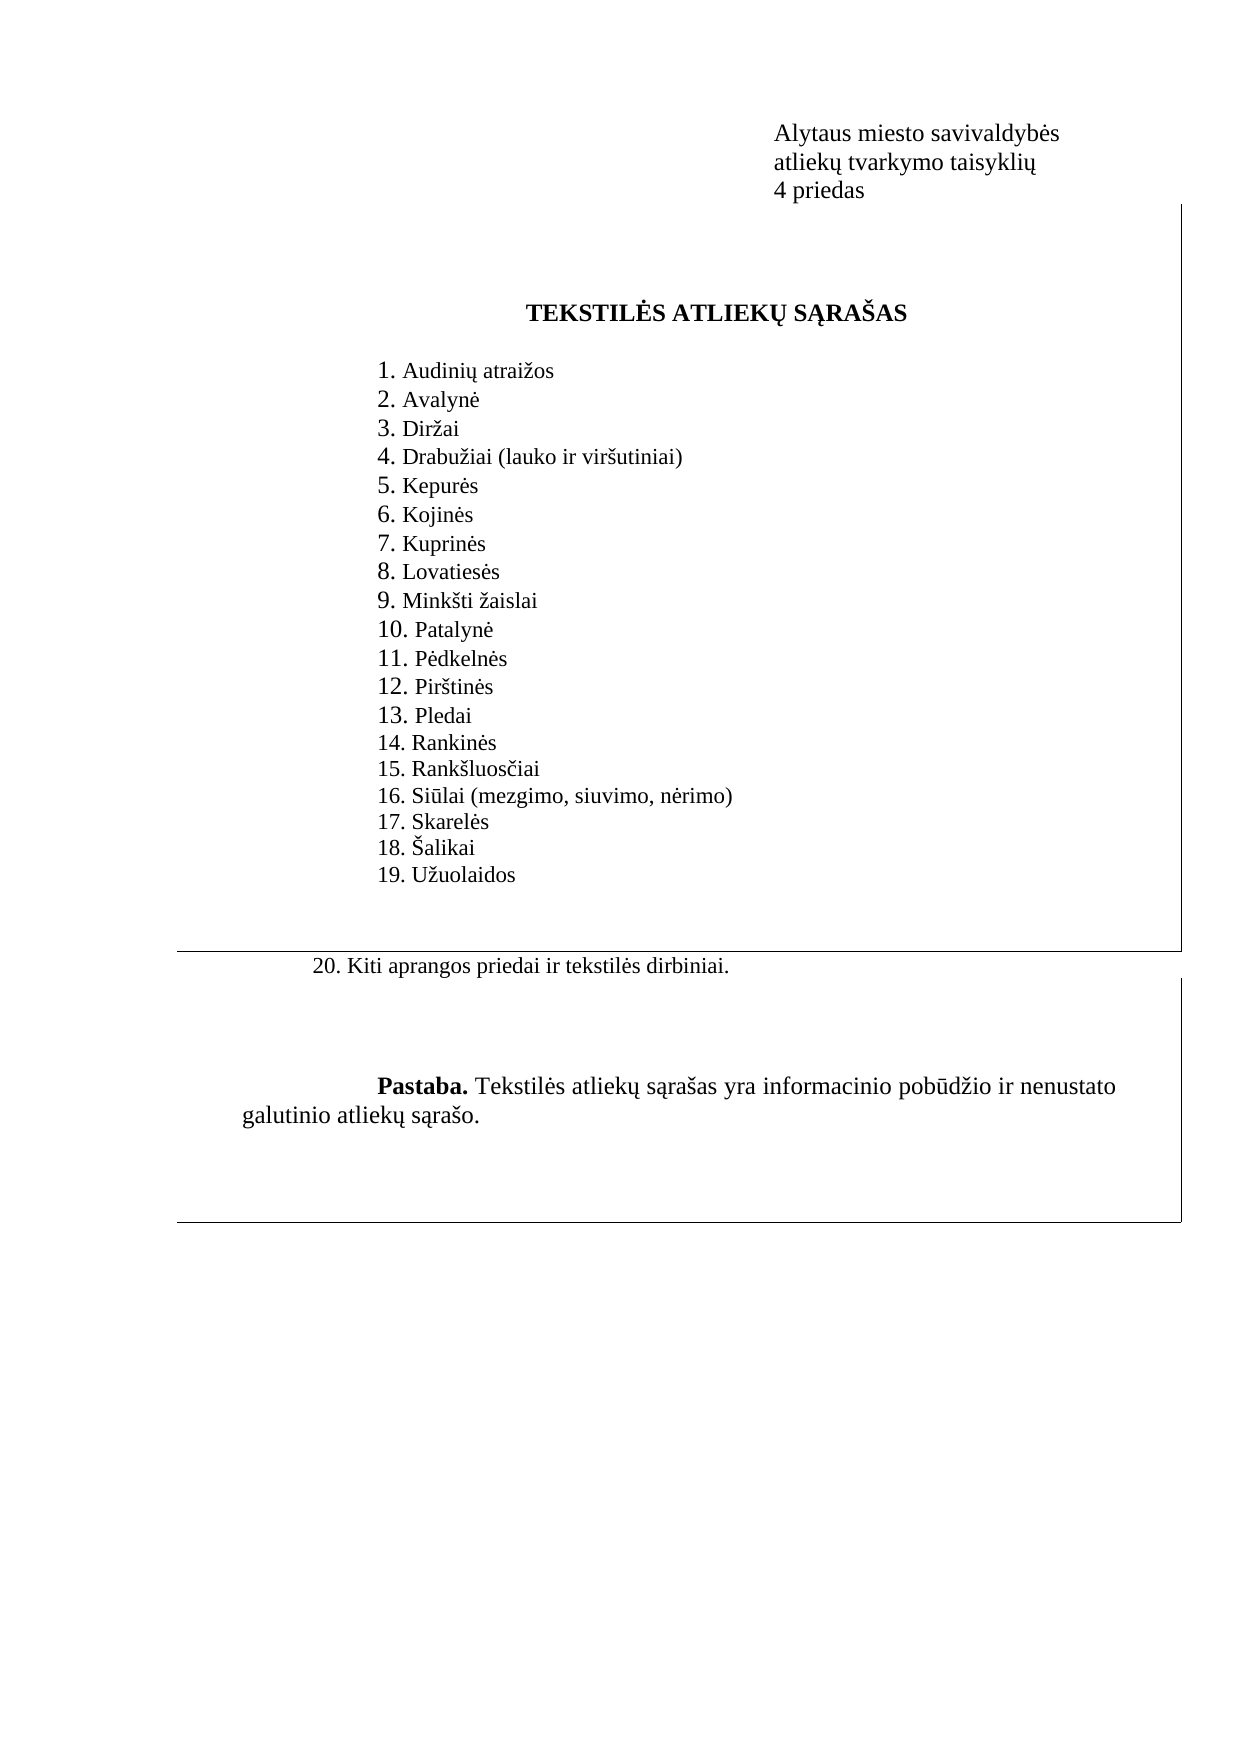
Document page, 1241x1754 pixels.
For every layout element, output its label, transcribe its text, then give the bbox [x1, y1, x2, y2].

text 19. Užuolaidos [177, 861, 1181, 951]
text TEKSTILĖS ATLIEKŲ SĄRAŠAS [177, 298, 1181, 326]
text 9. Minkšti žaislai [177, 585, 1181, 614]
text 12. Pirštinės [177, 671, 1181, 700]
text 10. Patalynė [177, 614, 1181, 643]
text atliekų tvarkymo taisyklių [177, 147, 1181, 176]
text 3. Diržai [177, 413, 1181, 441]
text 4 priedas [177, 176, 1181, 204]
text 15. Rankšluosčiai [177, 755, 1181, 782]
text 14. Rankinės [177, 729, 1181, 755]
text 1. Audinių atraižos [177, 355, 1181, 384]
text 2. Avalynė [177, 384, 1181, 413]
text 16. Siūlai (mezgimo, siuvimo, nėrimo) [177, 782, 1181, 808]
text 4. Drabužiai (lauko ir viršutiniai) [177, 441, 1181, 470]
text 11. Pėdkelnės [177, 643, 1181, 671]
text 5. Kepurės [177, 470, 1181, 499]
text 6. Kojinės [177, 499, 1181, 528]
text 8. Lovatiesės [177, 556, 1181, 585]
text 17. Skarelės [177, 808, 1181, 834]
text 20. Kiti aprangos priedai ir tekstilės dirbiniai. [177, 952, 1181, 978]
text 13. Pledai [177, 700, 1181, 729]
text 7. Kuprinės [177, 528, 1181, 556]
text Pastaba. Tekstilės atliekų sąrašas yra informacinio pobūdžio ir nenustato galutinio atliekų sąrašo. [177, 1071, 1181, 1129]
text 18. Šalikai [177, 834, 1181, 861]
text Alytaus miesto savivaldybės [177, 118, 1181, 147]
